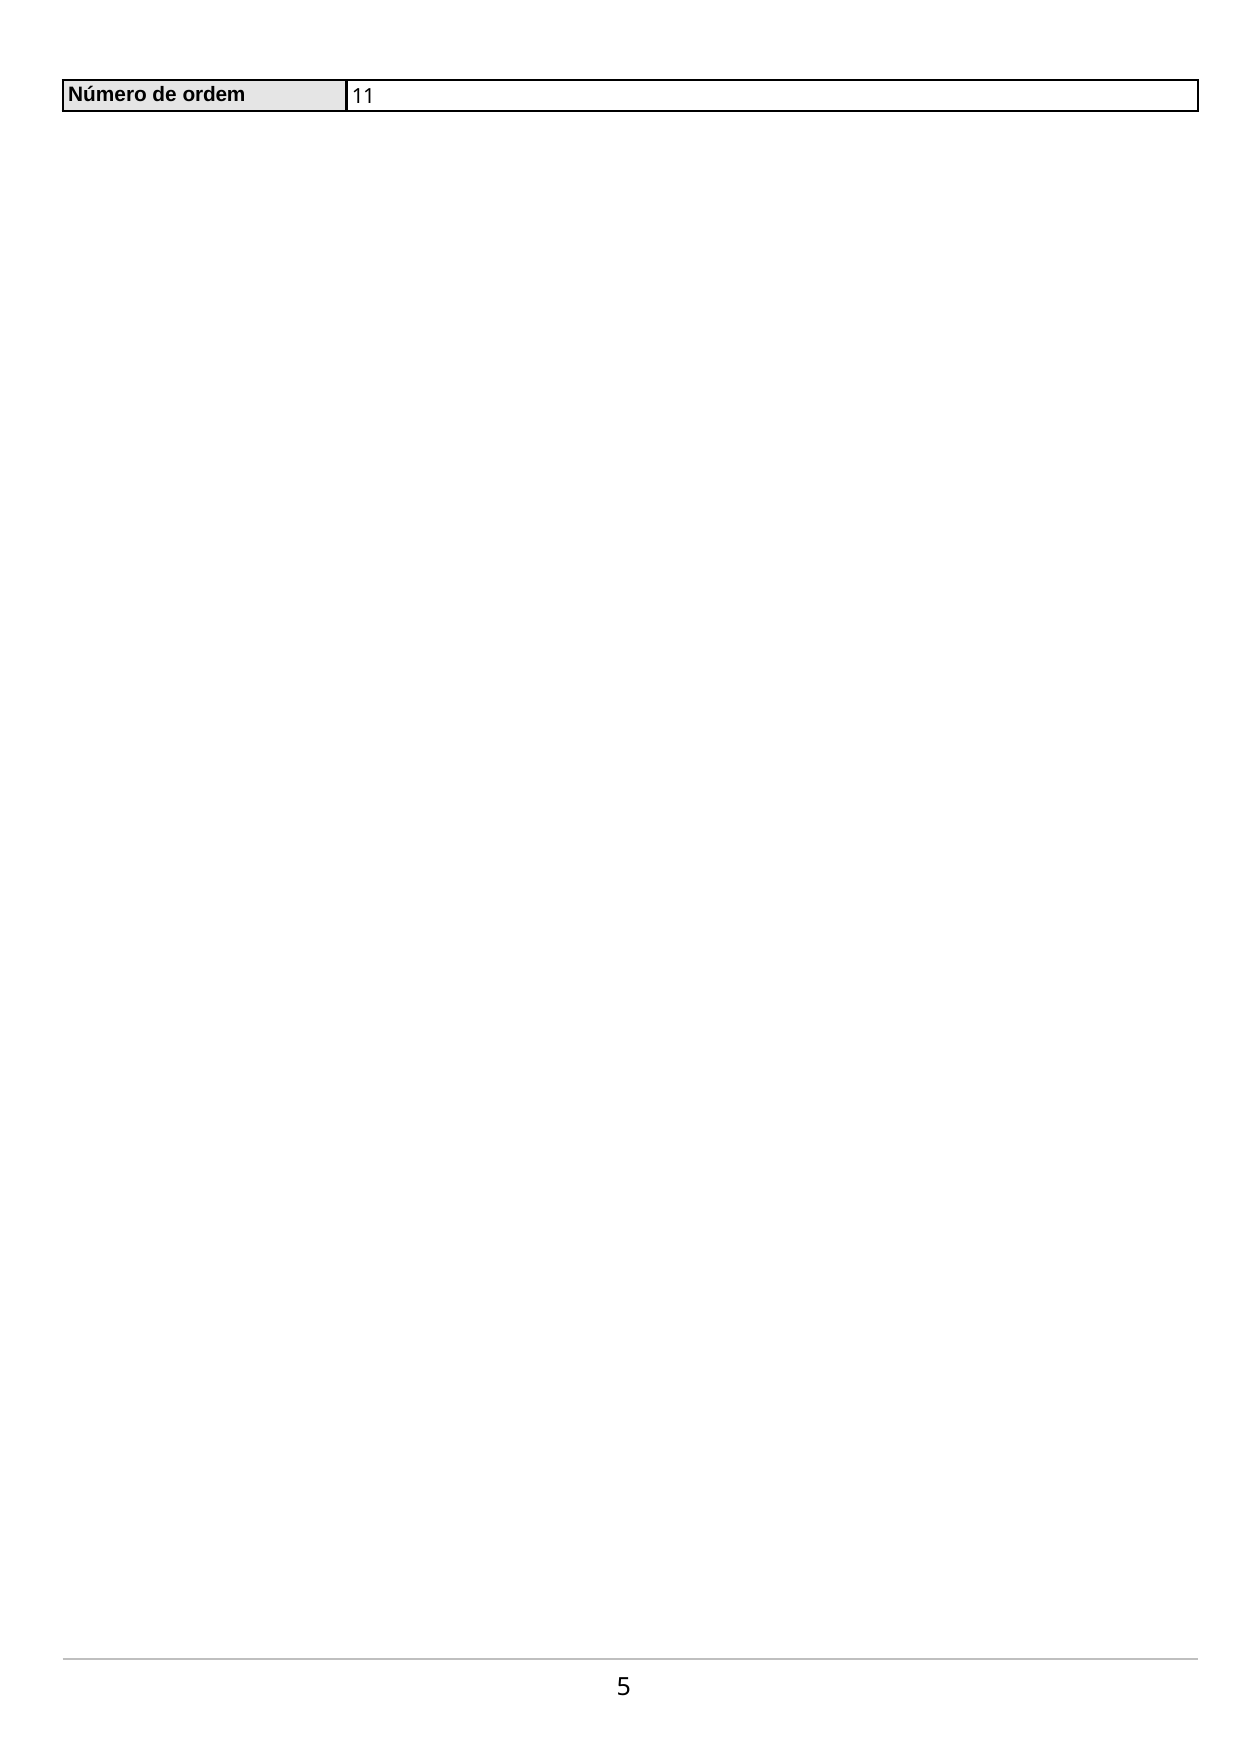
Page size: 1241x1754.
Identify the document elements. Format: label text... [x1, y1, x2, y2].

table_cell 11 [348, 81, 1197, 110]
table_cell Número de ordem [64, 81, 345, 110]
